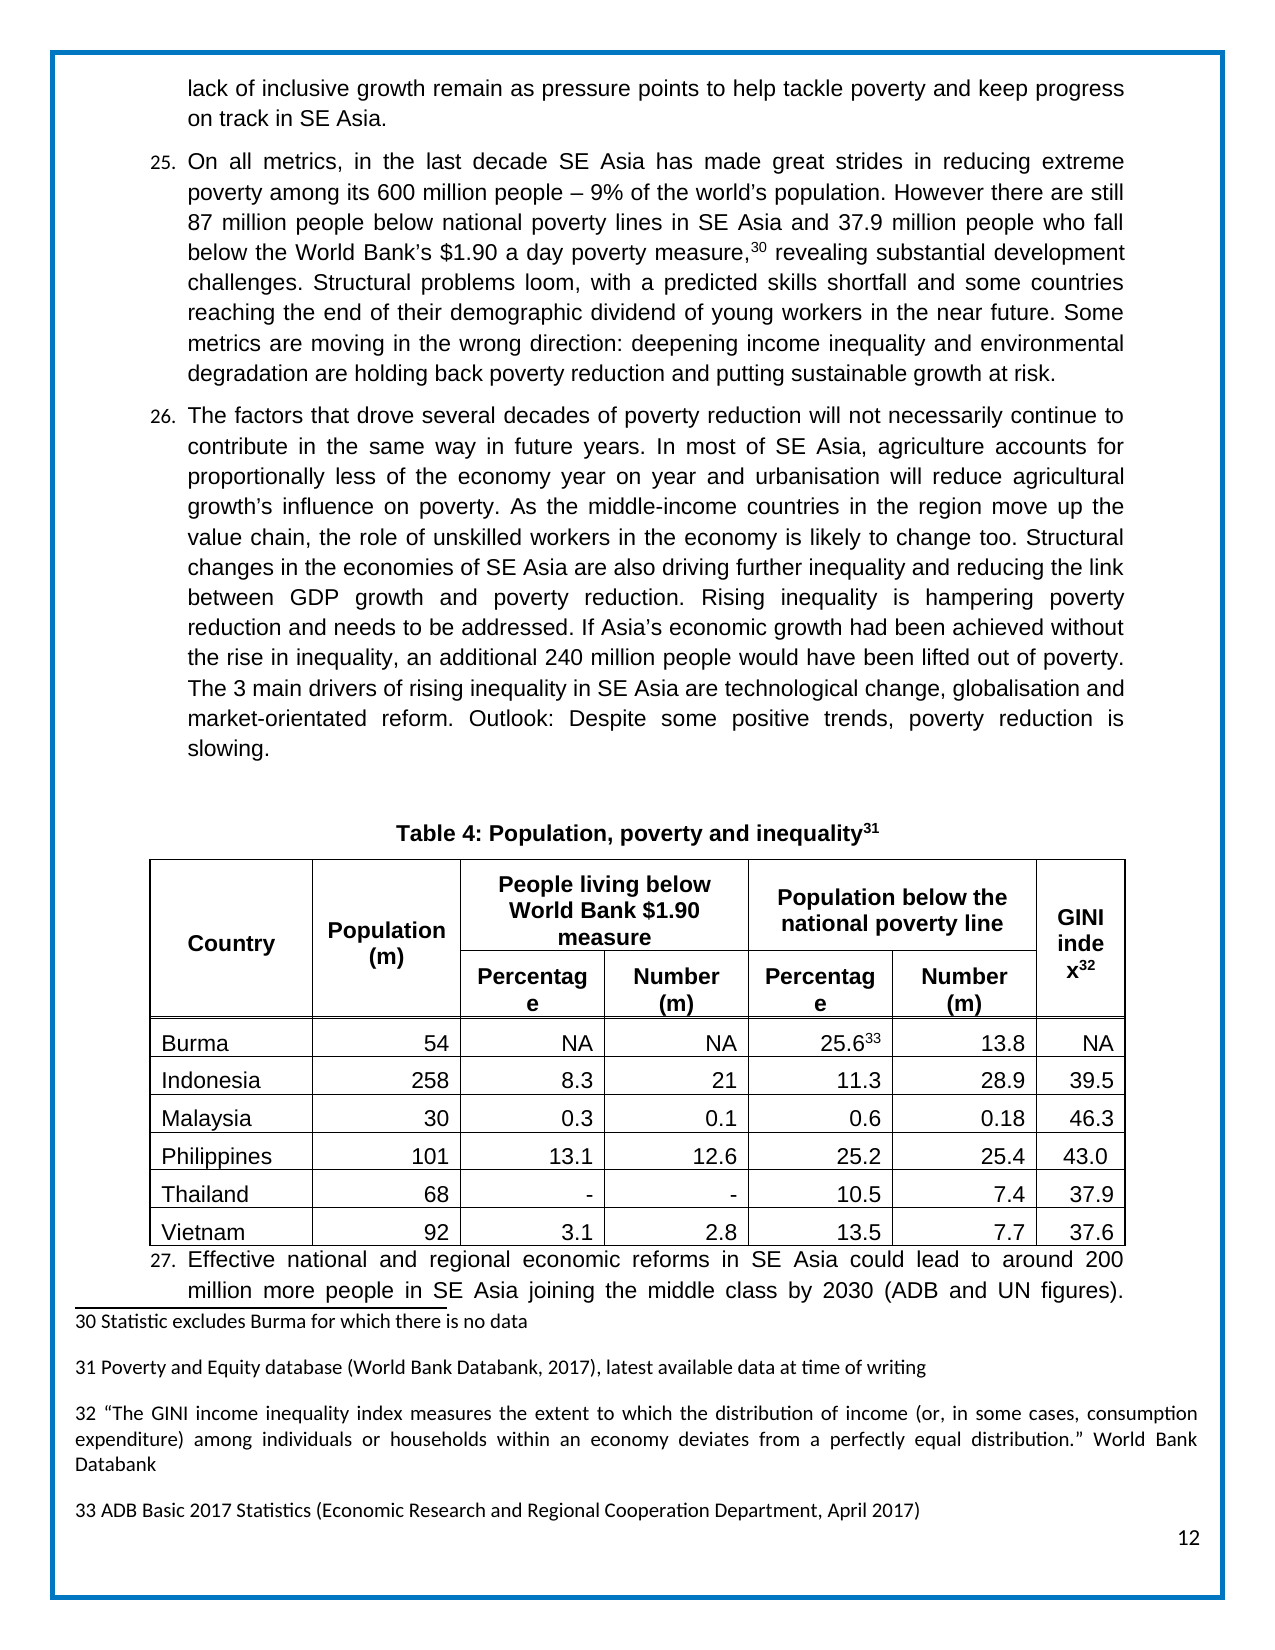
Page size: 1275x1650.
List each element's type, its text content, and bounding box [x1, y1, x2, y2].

table_cell 3.1 [461, 1208, 604, 1245]
table_cell 11.3 [749, 1057, 892, 1094]
table_cell Vietnam [151, 1208, 312, 1245]
table_cell Thailand [151, 1170, 312, 1207]
table_cell 12.6 [605, 1133, 748, 1169]
table_cell 7.7 [893, 1208, 1036, 1245]
text Table 4: Population, poverty and inequality [150, 820, 1125, 847]
list lack of inclusive growth remain as pressure points to help tackle poverty and keep progress on track in SE Asia. [150, 75, 1125, 132]
table_cell 13.1 [461, 1133, 604, 1169]
table_cell 30 [313, 1095, 460, 1132]
table_cell 2.8 [605, 1208, 748, 1245]
table_header Population below the national poverty line [749, 860, 1036, 950]
table_cell 0.1 [605, 1095, 748, 1132]
table_cell 68 [313, 1170, 460, 1207]
table_cell 25.2 [749, 1133, 892, 1169]
list Statistic excludes Burma for which there is no data [75, 1308, 1200, 1333]
table_cell Percentage [461, 951, 604, 1016]
table_cell 0.6 [749, 1095, 892, 1132]
table_header GINI index [1037, 860, 1124, 1016]
table_cell NA [1037, 1019, 1124, 1056]
table_cell 28.9 [893, 1057, 1036, 1094]
table_cell 101 [313, 1133, 460, 1169]
table_cell 7.4 [893, 1170, 1036, 1207]
table_cell 25.6 [749, 1019, 892, 1056]
table_header Population (m) [313, 860, 460, 1016]
table_cell NA [461, 1019, 604, 1056]
table_cell 25.4 [893, 1133, 1036, 1169]
table_cell 46.3 [1037, 1095, 1124, 1132]
table_cell 39.5 [1037, 1057, 1124, 1094]
table_cell 8.3 [461, 1057, 604, 1094]
table_cell 10.5 [749, 1170, 892, 1207]
table_cell 37.6 [1037, 1208, 1124, 1245]
table_cell Malaysia [151, 1095, 312, 1132]
table_header People living below World Bank $1.90 measure [461, 860, 748, 950]
table_cell 258 [313, 1057, 460, 1094]
table_cell NA [605, 1019, 748, 1056]
table_cell 37.9 [1037, 1170, 1124, 1207]
table_cell 0.18 [893, 1095, 1036, 1132]
table_cell 0.3 [461, 1095, 604, 1132]
table_cell Number (m) [893, 951, 1036, 1016]
table_cell Burma [151, 1019, 312, 1056]
table_cell 13.5 [749, 1208, 892, 1245]
table_cell Number (m) [605, 951, 748, 1016]
table_cell - [605, 1170, 748, 1207]
table_cell 54 [313, 1019, 460, 1056]
table_cell Percentage [749, 951, 892, 1016]
table_cell 43.0 [1037, 1133, 1124, 1169]
table_cell - [461, 1170, 604, 1207]
table_cell 92 [313, 1208, 460, 1245]
table_cell 13.8 [893, 1019, 1036, 1056]
list The factors that drove several decades of poverty reduction will not necessarily continue to contribute in the same way in future years. In most of SE Asia, agriculture accounts for proportionally less of the economy year on year and urbanisation will reduce agricultural growth’s influence on poverty. As the middle-income countries in the region move up the value chain, the role of unskilled workers in the economy is likely to change too. Structural changes in the economies of SE Asia are also driving further inequality and reducing the link between GDP growth and poverty reduction. Rising inequality is hampering poverty reduction and needs to be addressed. If Asia’s economic growth had been achieved without the rise in inequality, an additional 240 million people would have been lifted out of poverty. The 3 main drivers of rising inequality in SE Asia are technological change, globalisation and market-orientated reform. Outlook: Despite some positive trends, poverty reduction is slowing. [150, 402, 1125, 761]
table_header Country [151, 860, 312, 1016]
list On all metrics, in the last decade SE Asia has made great strides in reducing extreme poverty among its 600 million people – 9% of the world’s population. However there are still 87 million people below national poverty lines in SE Asia and 37.9 million people who fall below the World Bank’s $1.90 a day poverty measure, revealing substantial development challenges. Structural problems loom, with a predicted skills shortfall and some countries reaching the end of their demographic dividend of young workers in the near future. Some metrics are moving in the wrong direction: deepening income inequality and environmental degradation are holding back poverty reduction and putting sustainable growth at risk. [150, 148, 1125, 386]
table_cell 21 [605, 1057, 748, 1094]
text Poverty and Equity database (World Bank Databank, 2017), latest available data at time of writing [75, 1354, 1200, 1380]
table_cell Indonesia [151, 1057, 312, 1094]
list Effective national and regional economic reforms in SE Asia could lead to around 200 million more people in SE Asia joining the middle class by 2030 (ADB and UN figures). [150, 1246, 1125, 1303]
table_cell Philippines [151, 1133, 312, 1169]
